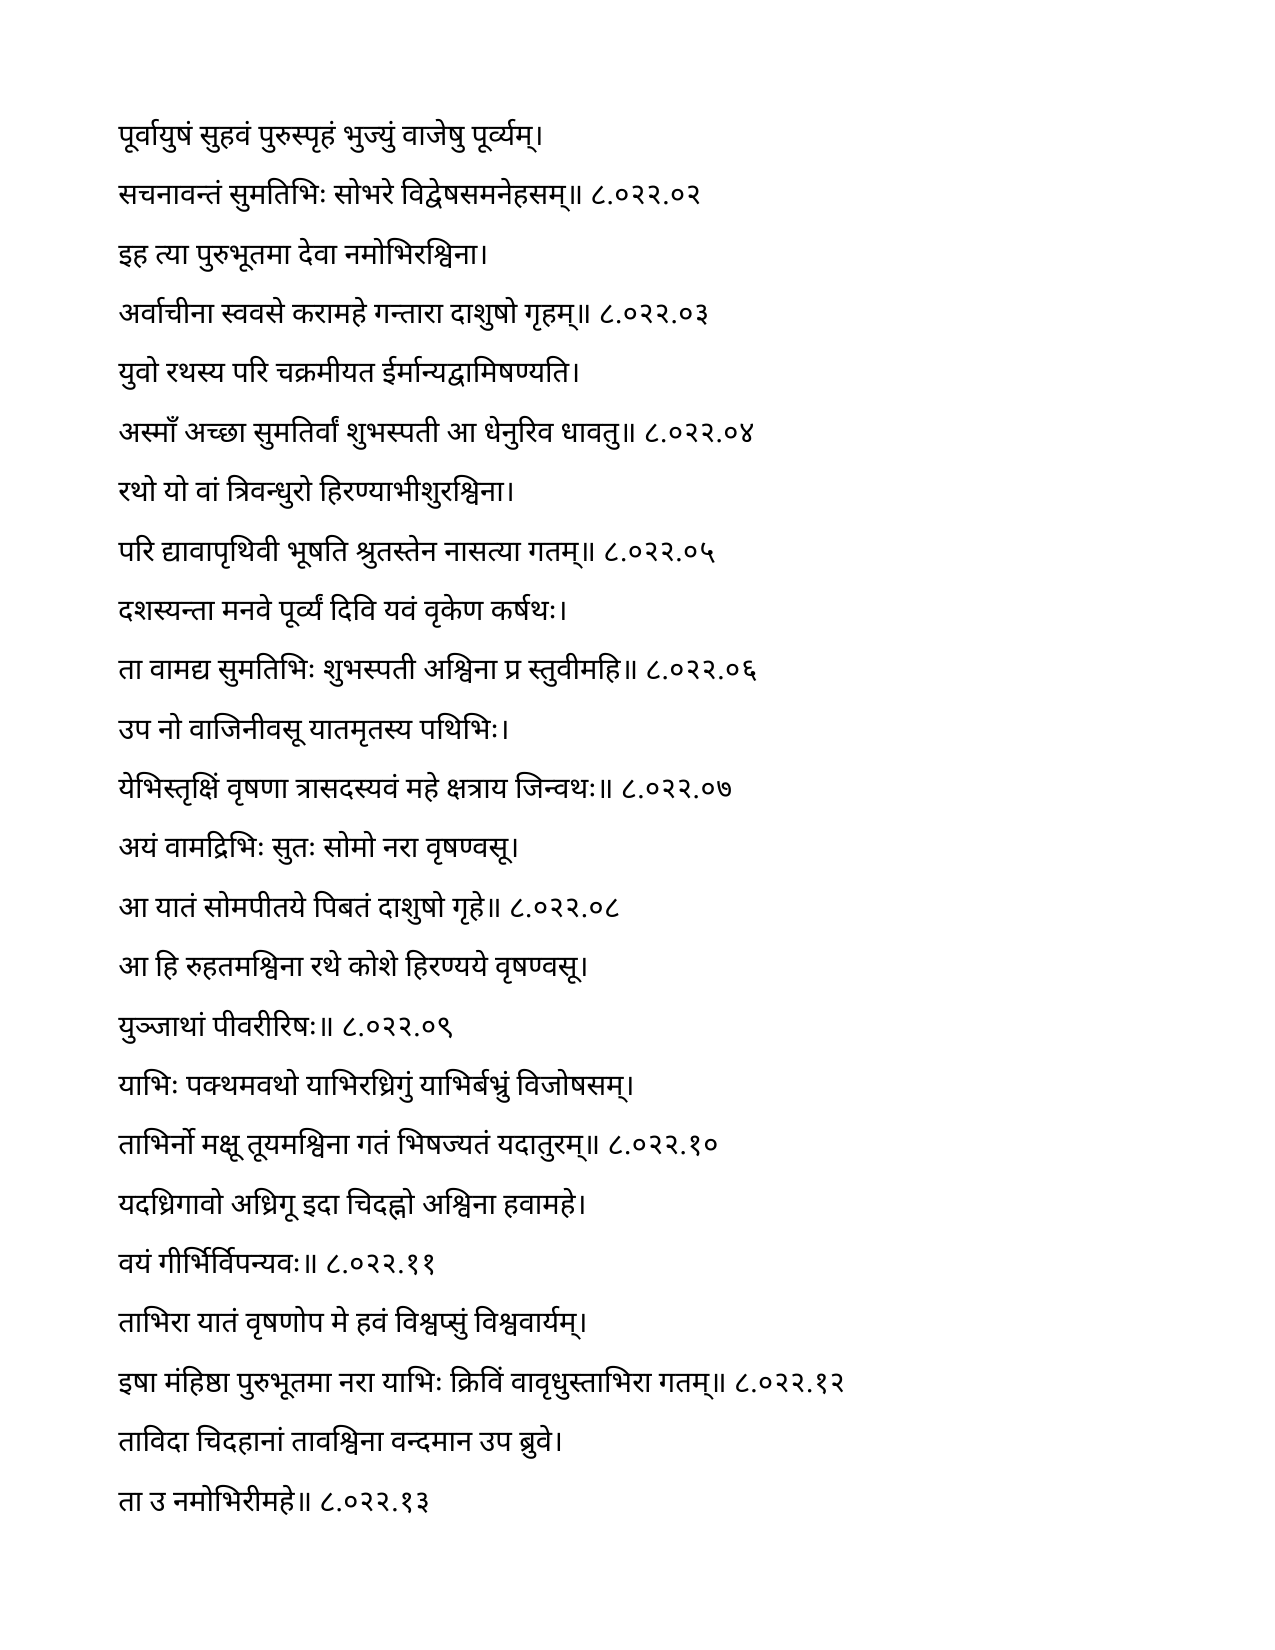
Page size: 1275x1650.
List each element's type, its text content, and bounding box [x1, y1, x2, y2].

text ताभिरा यातं वृषणोप मे हवं विश्वप्सुं विश्ववार्यम्। [118, 1306, 301, 1339]
text ताभिर्नो मक्षू तूयमश्विना गतं भिषज्यतं यदातुरम्॥ ८.०२२.१० [118, 1127, 1157, 1161]
text सचनावन्तं सुमतिभिः सोभरे विद्वेषसमनेहसम्॥ ८.०२२.०२ [118, 177, 1157, 211]
text आ हि रुहतमश्विना रथे कोशे हिरण्यये वृषण्वसू। [118, 949, 1157, 983]
text वयं गीर्भिर्विपन्यवः॥ ८.०२२.११ [118, 1246, 1157, 1280]
text येभिस्तृक्षिं वृषणा त्रासदस्यवं महे क्षत्राय जिन्वथः॥ ८.०२२.०७ [118, 771, 1157, 805]
text इषा मंहिष्ठा पुरुभूतमा नरा याभिः क्रिविं वावृधुस्ताभिरा गतम्॥ ८.०२२.१२ [118, 1365, 1157, 1398]
text अर्वाचीना स्ववसे करामहे गन्तारा दाशुषो गृहम्॥ ८.०२२.०३ [118, 296, 1157, 330]
text ताविदा चिदहानां तावश्विना वन्दमान उप ब्रुवे। [118, 1424, 1157, 1458]
text दशस्यन्ता मनवे पूर्व्यं दिवि यवं वृकेण कर्षथः। [118, 593, 1157, 627]
text युवो रथस्य परि चक्रमीयत ईर्मान्यद्वामिषण्यति। [132, 356, 1157, 389]
text यदध्रिगावो अध्रिगू इदा चिदह्नो अश्विना हवामहे। [118, 1187, 1157, 1220]
text उप नो वाजिनीवसू यातमृतस्य पथिभिः। [118, 712, 1157, 745]
text अयं वामद्रिभिः सुतः सोमो नरा वृषण्वसू। [118, 831, 1157, 864]
text ता वामद्य सुमतिभिः शुभस्पती अश्विना प्र स्तुवीमहि॥ ८.०२२.०६ [118, 652, 1157, 686]
text अस्माँ अच्छा सुमतिर्वां शुभस्पती आ धेनुरिव धावतु॥ ८.०२२.०४ [118, 415, 1157, 448]
text ताभिरा यातं वृषणोप मे हवं विश्वप्सुं विश्ववार्यम्। [255, 1306, 1157, 1339]
text इह त्या पुरुभूतमा देवा नमोभिरश्विना। [118, 237, 1157, 270]
text ता उ नमोभिरीमहे॥ ८.०२२.१३ [118, 1484, 1157, 1517]
text रथो यो वां त्रिवन्धुरो हिरण्याभीशुरश्विना। [118, 474, 1157, 508]
text आ यातं सोमपीतये पिबतं दाशुषो गृहे॥ ८.०२२.०८ [118, 890, 1157, 923]
text याभिः पक्थमवथो याभिरध्रिगुं याभिर्बभ्रुं विजोषसम्। [118, 1068, 1157, 1102]
text युञ्जाथां पीवरीरिषः॥ ८.०२२.०९ [118, 1009, 1157, 1042]
text पूर्वायुषं सुहवं पुरुस्पृहं भुज्युं वाजेषु पूर्व्यम्। [118, 118, 1157, 152]
text परि द्यावापृथिवी भूषति श्रुतस्तेन नासत्या गतम्॥ ८.०२२.०५ [118, 534, 1157, 567]
